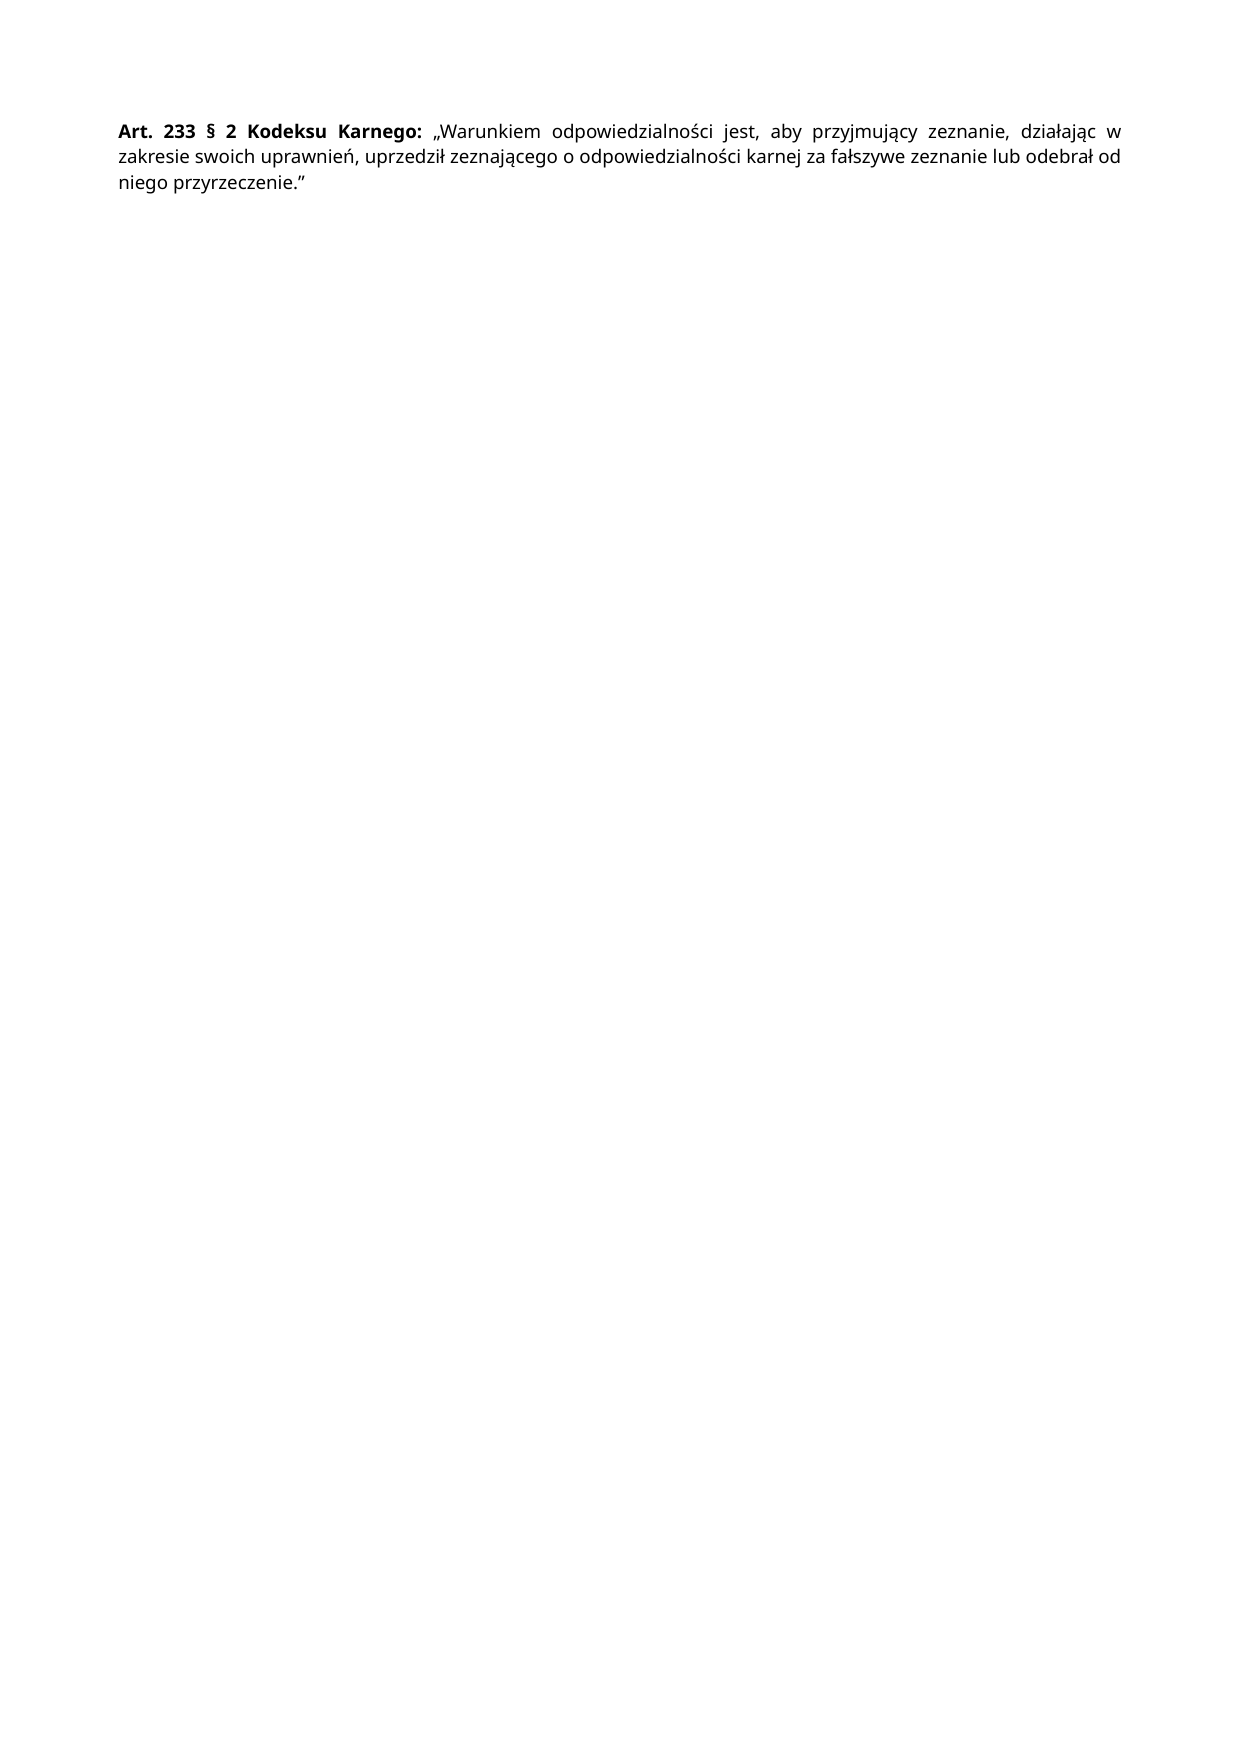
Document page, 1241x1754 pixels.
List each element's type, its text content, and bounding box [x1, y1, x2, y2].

text Art. 233 § 2 Kodeksu Karnego: „Warunkiem odpowiedzialności jest, aby przyjmujący zeznanie, działając w zakresie swoich uprawnień, uprzedził zeznającego o odpowiedzialności karnej za fałszywe zeznanie lub odebrał od niego przyrzeczenie.” [118, 118, 1122, 195]
